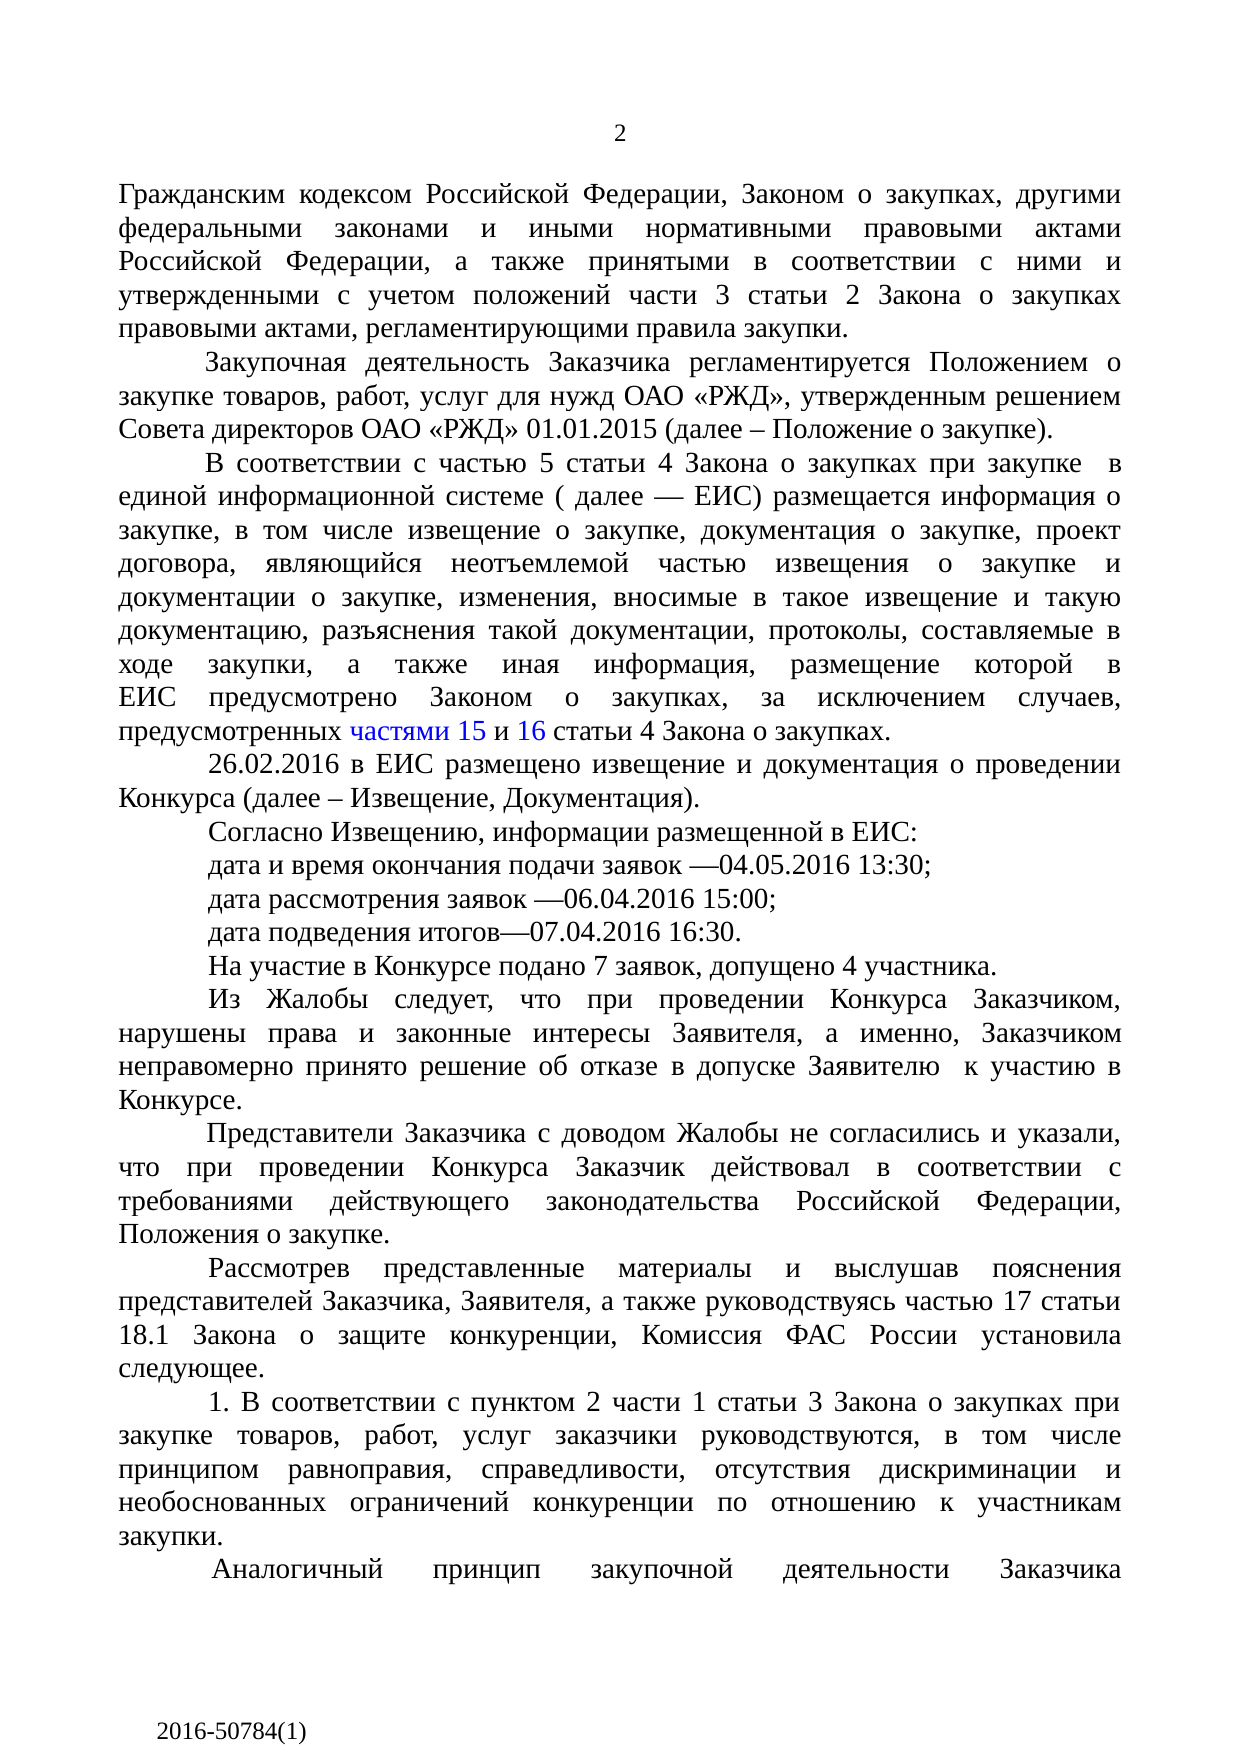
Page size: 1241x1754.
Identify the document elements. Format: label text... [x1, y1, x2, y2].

text В соответствии с частью 5 статьи 4 Закона о закупках при закупке в единой информационной системе ( далее — ЕИС) размещается информация о закупке, в том числе извещение о закупке, документация о закупке, проект договора, являющийся неотъемлемой частью извещения о закупке и документации о закупке, изменения, вносимые в такое извещение и такую документацию, разъяснения такой документации, протоколы, составляемые в ходе закупки, а также иная информация, размещение которой в ЕИС предусмотрено Законом о закупках, за исключением случаев, предусмотренных частями 15 и 16 статьи 4 Закона о закупках. [118, 445, 1122, 747]
text 26.02.2016 в ЕИС размещено извещение и документация о проведении Конкурса (далее – Извещение, Документация). [118, 747, 1122, 814]
text дата рассмотрения заявок —06.04.2016 15:00; [118, 881, 1122, 914]
text Согласно Извещению, информации размещенной в ЕИС: [118, 814, 1122, 847]
text дата и время окончания подачи заявок —04.05.2016 13:30; [118, 847, 1122, 881]
text дата подведения итогов—07.04.2016 16:30. [118, 914, 1122, 948]
text Рассмотрев представленные материалы и выслушав пояснения представителей Заказчика, Заявителя, а также руководствуясь частью 17 статьи 18.1 Закона о защите конкуренции, Комиссия ФАС России установила следующее. [118, 1250, 1122, 1384]
text Гражданским кодексом Российской Федерации, Законом о закупках, другими федеральными законами и иными нормативными правовыми актами Российской Федерации, а также принятыми в соответствии с ними и утвержденными с учетом положений части 3 статьи 2 Закона о закупках правовыми актами, регламентирующими правила закупки. [118, 176, 1122, 344]
text Аналогичный принцип закупочной деятельности Заказчика [118, 1552, 1122, 1585]
text На участие в Конкурсе подано 7 заявок, допущено 4 участника. [118, 948, 1122, 981]
text Закупочная деятельность Заказчика регламентируется Положением о закупке товаров, работ, услуг для нужд ОАО «РЖД», утвержденным решением Совета директоров ОАО «РЖД» 01.01.2015 (далее – Положение о закупке). [118, 344, 1122, 445]
text Из Жалобы следует, что при проведении Конкурса Заказчиком, нарушены права и законные интересы Заявителя, а именно, Заказчиком неправомерно принято решение об отказе в допуске Заявителю к участию в Конкурсе. [118, 981, 1122, 1116]
text 1. В соответствии с пунктом 2 части 1 статьи 3 Закона о закупках при закупке товаров, работ, услуг заказчики руководствуются, в том числе принципом равноправия, справедливости, отсутствия дискриминации и необоснованных ограничений конкуренции по отношению к участникам закупки. [118, 1384, 1122, 1552]
text Представители Заказчика с доводом Жалобы не согласились и указали, что при проведении Конкурса Заказчик действовал в соответствии с требованиями действующего законодательства Российской Федерации, Положения о закупке. [118, 1116, 1122, 1250]
